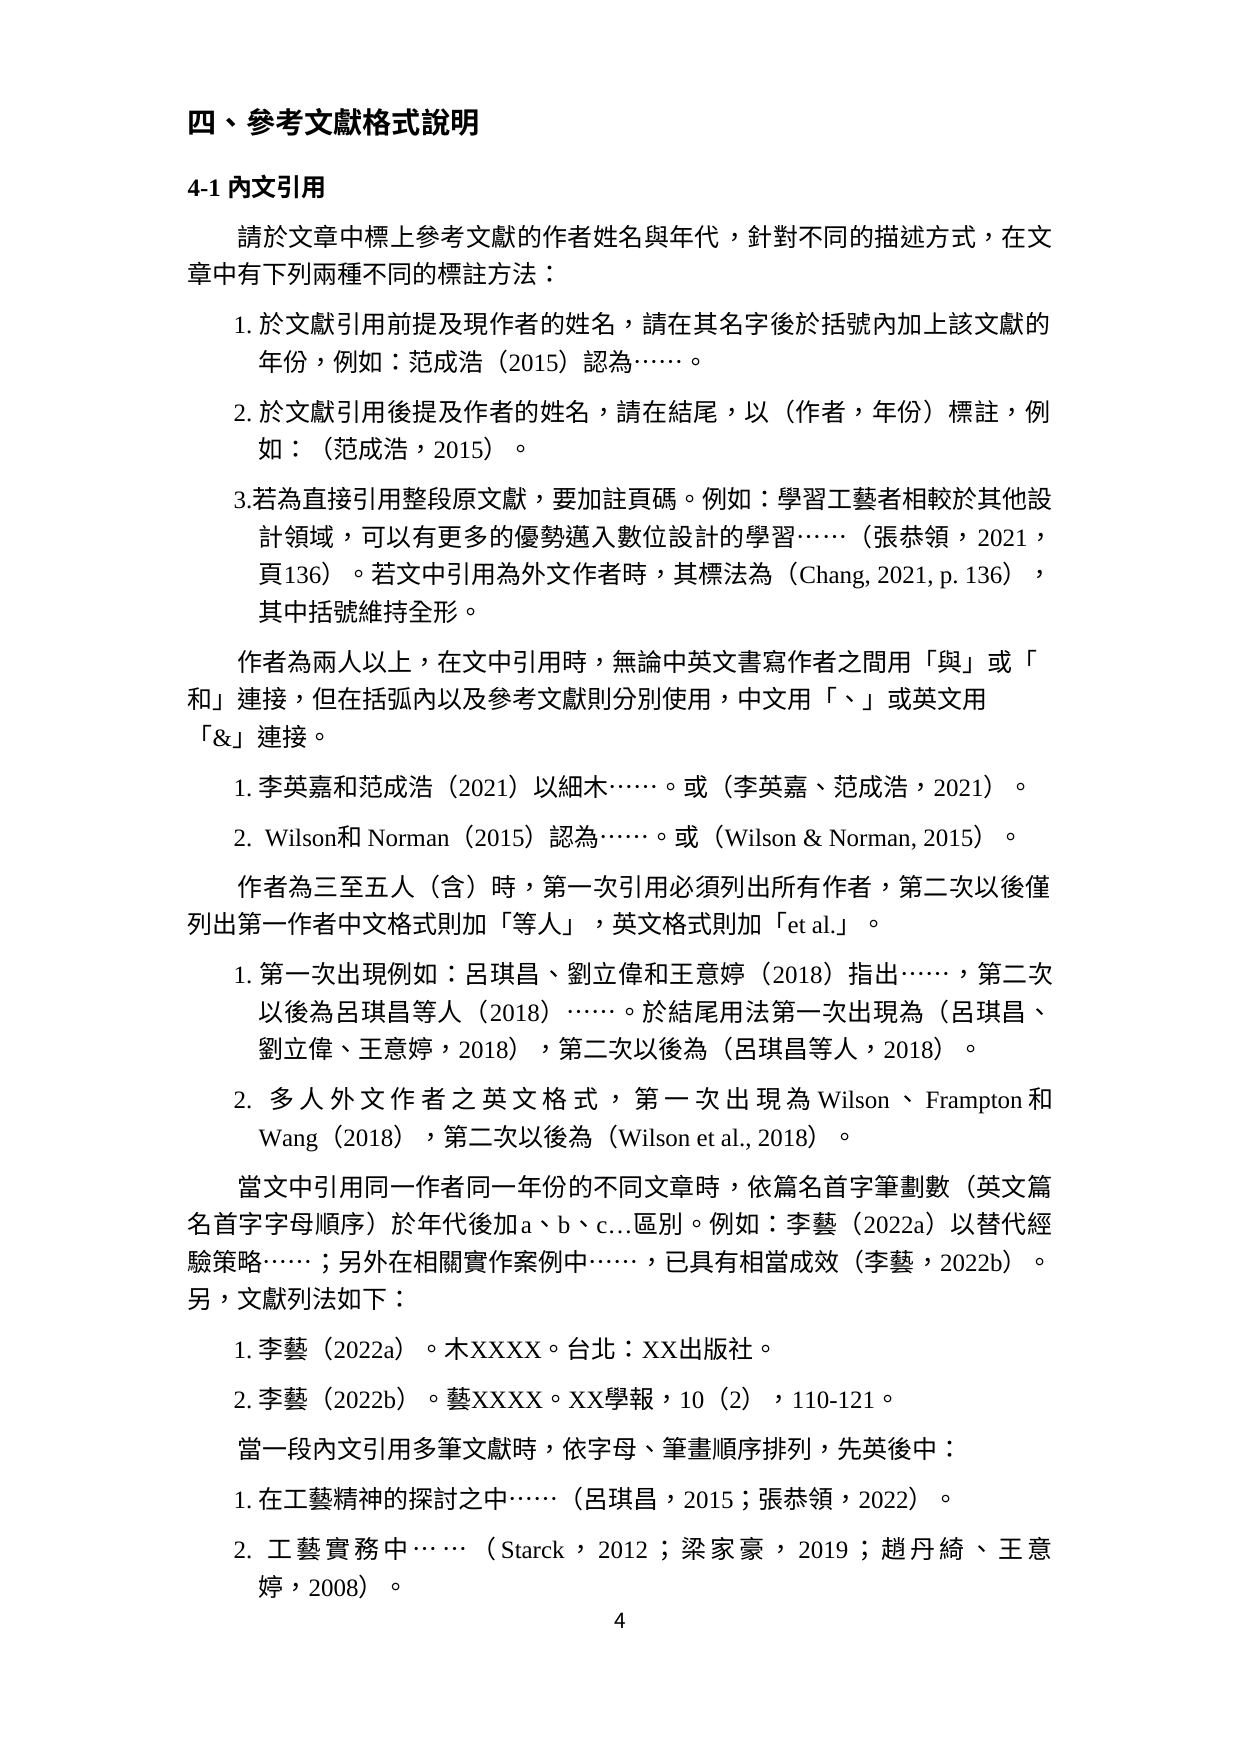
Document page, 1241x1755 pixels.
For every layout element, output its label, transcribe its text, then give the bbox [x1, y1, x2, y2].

text 1. 李藝（2022a）。木XXXX。台北：XX出版社。 [233, 1328, 1053, 1366]
text 作者為兩人以上，在文中引用時，無論中英文書寫作者之間用「與」或「 和」連接，但在括弧內以及參考文獻則分別使用，中文用「、」或英文用「&」連接。 [187, 641, 1053, 753]
text 2. Wilson和 Norman（2015）認為……。或（Wilson & Norman, 2015）。 [233, 816, 1053, 853]
text 1. 李英嘉和范成浩（2021）以細木……。或（李英嘉、范成浩，2021）。 [233, 766, 1053, 803]
text 1. 於文獻引用前提及現作者的姓名，請在其名字後於括號內加上該文獻的年份，例如：范成浩（2015）認為……。 [233, 303, 1053, 378]
text 當一段內文引用多筆文獻時，依字母、筆畫順序排列，先英後中： [187, 1428, 1053, 1466]
text 2. 工藝實務中……（Starck，2012；梁家豪，2019；趙丹綺、王意婷，2008）。 [233, 1528, 1053, 1603]
text 2. 李藝（2022b）。藝XXXX。XX學報，10（2），110-121。 [233, 1378, 1053, 1416]
text 1. 在工藝精神的探討之中……（呂琪昌，2015；張恭領，2022）。 [233, 1478, 1053, 1516]
text 2. 於文獻引用後提及作者的姓名，請在結尾，以（作者，年份）標註，例如：（范成浩，2015）。 [233, 391, 1053, 466]
text 1. 第一次出現例如：呂琪昌、劉立偉和王意婷（2018）指出……，第二次以後為呂琪昌等人（2018）……。於結尾用法第一次出現為（呂琪昌、劉立偉、王意婷，2018），第二次以後為（呂琪昌等人，2018）。 [233, 953, 1053, 1066]
subtitle 四、參考文獻格式說明 [187, 100, 1053, 142]
text 請於文章中標上參考文獻的作者姓名與年代，針對不同的描述方式，在文章中有下列兩種不同的標註方法： [187, 216, 1053, 291]
text 作者為三至五人（含）時，第一次引用必須列出所有作者，第二次以後僅列出第一作者中文格式則加「等人」，英文格式則加「et al.」。 [187, 866, 1053, 941]
subtitle 4-1 內文引用 [187, 167, 1053, 203]
text 2. 多人外文作者之英文格式，第一次出現為Wilson、Frampton和Wang（2018），第二次以後為（Wilson et al., 2018）。 [233, 1078, 1053, 1153]
text 3.若為直接引用整段原文獻，要加註頁碼。例如：學習工藝者相較於其他設計領域，可以有更多的優勢邁入數位設計的學習……（張恭領，2021，頁136）。若文中引用為外文作者時，其標法為（Chang, 2021, p. 136），其中括號維持全形。 [233, 478, 1053, 628]
text 當文中引用同一作者同一年份的不同文章時，依篇名首字筆劃數（英文篇名首字字母順序）於年代後加a、b、c…區別。例如：李藝（2022a）以替代經驗策略……；另外在相關實作案例中……，已具有相當成效（李藝，2022b）。另，文獻列法如下： [187, 1166, 1053, 1316]
